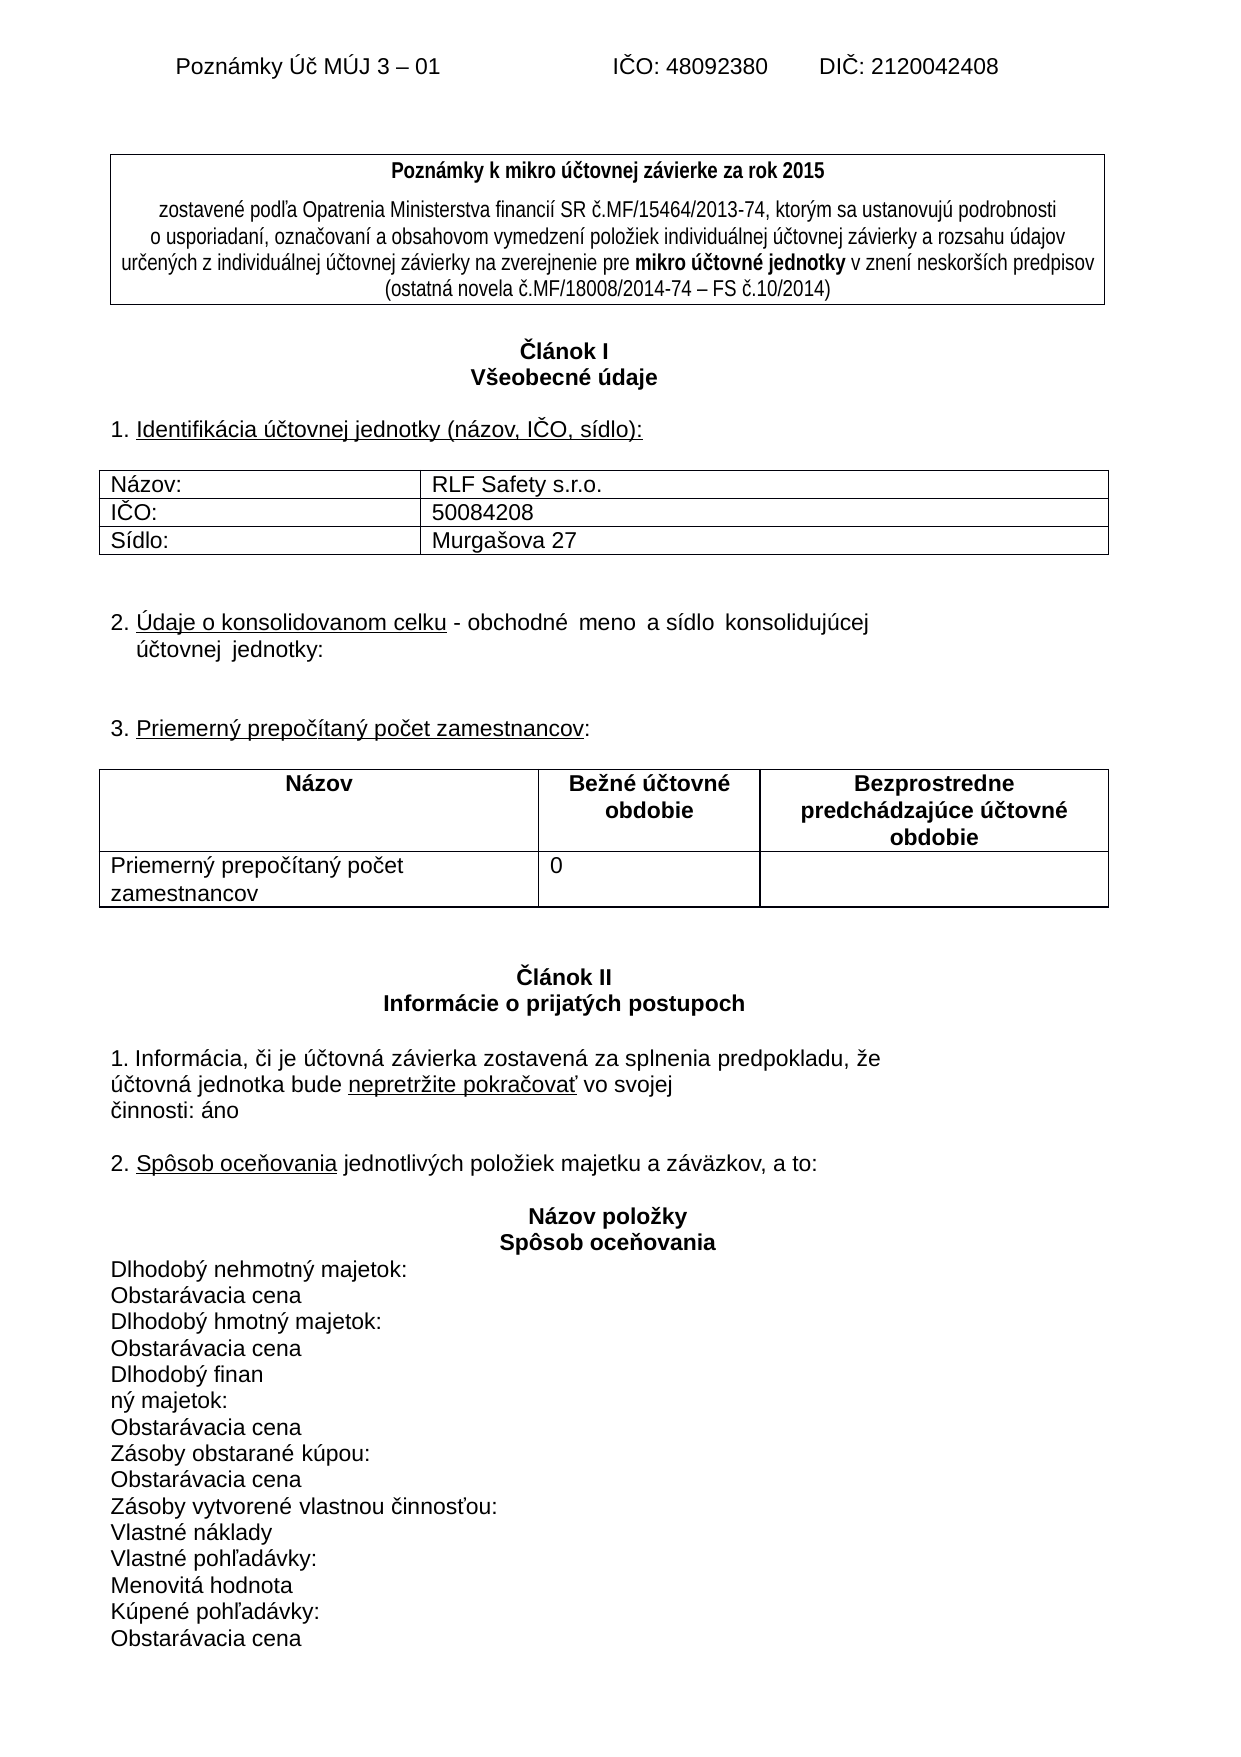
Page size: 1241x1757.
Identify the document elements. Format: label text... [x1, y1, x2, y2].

text Menovitá hodnota [110, 1572, 1105, 1598]
table_cell [761, 852, 1108, 906]
text Obstarávacia cena [110, 1282, 1105, 1308]
table_header Názov: [100, 471, 420, 498]
text Informácie o prijatých postupoch [110, 990, 1018, 1016]
text Všeobecné údaje [110, 364, 1017, 391]
list účtovnej jednotky: [110, 636, 1105, 662]
text činnosti: áno [110, 1097, 1105, 1124]
text Zásoby vytvorené vlastnou činnosťou: [110, 1493, 1105, 1519]
text 1. Informácia, či je účtovná závierka zostavená za splnenia predpokladu, že [110, 1045, 1105, 1071]
text ný majetok: [110, 1387, 1105, 1414]
table_cell 0 [539, 852, 759, 906]
text Názov položky [110, 1203, 1105, 1229]
text Vlastné náklady [110, 1519, 1105, 1545]
text (ostatná novela č.MF/18008/2014-74 – FS č.10/2014) [111, 272, 1104, 304]
subtitle Článok II [110, 964, 1017, 990]
text Obstarávacia cena [110, 1624, 1105, 1651]
table_header Bezprostredne predchádzajúce účtovné obdobie [761, 770, 1108, 851]
table_cell 50084208 [421, 499, 1108, 526]
text Obstarávacia cena [110, 1414, 1105, 1440]
text zostavené podľa Opatrenia Ministerstva financií SR č.MF/15464/2013-74, ktorým sa ustanovujú podrobnosti o usporiadaní, označovaní a obsahovom vymedzení položiek individuálnej účtovnej závierky a rozsahu údajov určených z individuálnej účtovnej závierky na zverejnenie pre mikro účtovné jednotky v znení neskorších predpisov [111, 193, 1104, 272]
table_cell Priemerný prepočítaný počet zamestnancov [100, 852, 538, 906]
text Obstarávacia cena [110, 1466, 1105, 1493]
text Dlhodobý hmotný majetok: [110, 1308, 1105, 1334]
text Vlastné pohľadávky: [110, 1545, 1105, 1572]
text 3. Priemerný prepočítaný počet zamestnancov: [110, 715, 1105, 742]
table_header Názov [100, 770, 538, 851]
text 1. Identifikácia účtovnej jednotky (názov, IČO, sídlo): [110, 416, 1105, 443]
text Kúpené pohľadávky: [110, 1598, 1105, 1624]
table_header RLF Safety s.r.o. [421, 471, 1108, 498]
subtitle Článok I [110, 338, 1018, 364]
text Obstarávacia cena [110, 1334, 1105, 1361]
text Dlhodobý nehmotný majetok: [110, 1256, 1105, 1282]
table_header Bežné účtovné obdobie [539, 770, 759, 851]
table_cell Sídlo: [100, 527, 420, 554]
text Poznámky k mikro účtovnej závierke za rok 2015 [111, 155, 1104, 184]
list 2. Údaje o konsolidovanom celku - obchodné meno a sídlo konsolidujúcej [110, 609, 1105, 636]
text Zásoby obstarané kúpou: [110, 1440, 1105, 1466]
table_cell Murgašova 27 [421, 527, 1108, 554]
text Dlhodobý finan [110, 1361, 1105, 1387]
text účtovná jednotka bude nepretržite pokračovať vo svojej [110, 1071, 1105, 1097]
table_cell IČO: [100, 499, 420, 526]
text 2. Spôsob oceňovania jednotlivých položiek majetku a záväzkov, a to: [110, 1150, 1105, 1176]
text Spôsob oceňovania [110, 1229, 1105, 1256]
